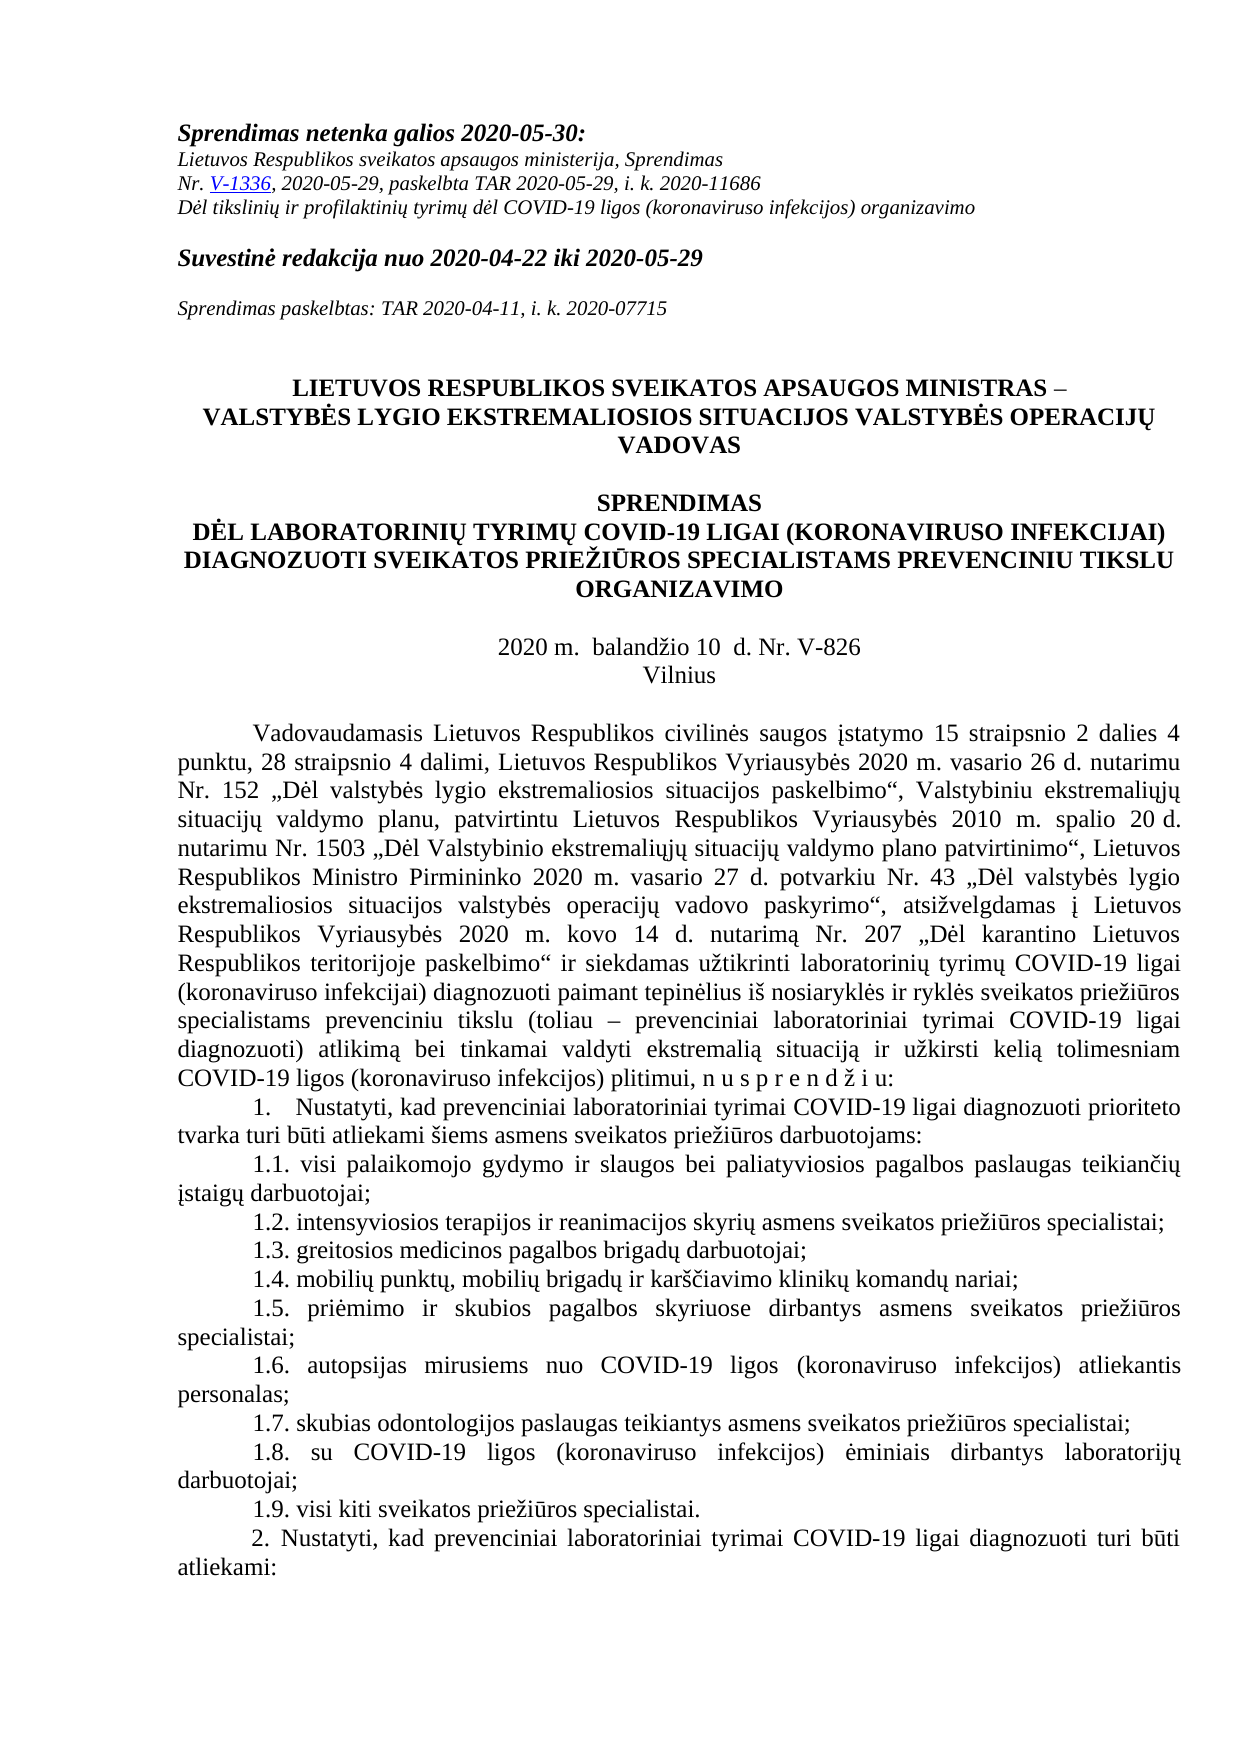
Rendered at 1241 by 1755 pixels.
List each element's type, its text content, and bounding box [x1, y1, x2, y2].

text Dėl tikslinių ir profilaktinių tyrimų dėl COVID-19 ligos (koronaviruso infekcijos) organizavimo [177, 195, 1181, 219]
text 1.1. visi palaikomojo gydymo ir slaugos bei paliatyviosios pagalbos paslaugas teikiančių įstaigų darbuotojai; [177, 1149, 1181, 1207]
text 1.9. visi kiti sveikatos priežiūros specialistai. [177, 1494, 1181, 1523]
text VALSTYBĖS LYGIO EKSTREMALIOSIOS SITUACIJOS VALSTYBĖS OPERACIJŲ VADOVAS [177, 402, 1181, 459]
text 1.5. priėmimo ir skubios pagalbos skyriuose dirbantys asmens sveikatos priežiūros specialistai; [177, 1293, 1181, 1350]
text DĖL LABORATORINIŲ TYRIMŲ COVID-19 LIGAI (KORONAVIRUSO INFEKCIJAI) DIAGNOZUOTI SVEIKATOS PRIEŽIŪROS SPECIALISTAMS PREVENCINIU TIKSLU ORGANIZAVIMO [177, 517, 1181, 603]
text Suvestinė redakcija nuo 2020-04-22 iki 2020-05-29 [177, 243, 1181, 272]
text Vadovaudamasis Lietuvos Respublikos civilinės saugos įstatymo 15 straipsnio 2 dalies 4 punktu, 28 straipsnio 4 dalimi, Lietuvos Respublikos Vyriausybės 2020 m. vasario 26 d. nutarimu Nr. 152 „Dėl valstybės lygio ekstremaliosios situacijos paskelbimo“, Valstybiniu ekstremaliųjų situacijų valdymo planu, patvirtintu Lietuvos Respublikos Vyriausybės 2010 m. spalio 20 d. nutarimu Nr. 1503 „Dėl Valstybinio ekstremaliųjų situacijų valdymo plano patvirtinimo“, Lietuvos Respublikos Ministro Pirmininko 2020 m. vasario 27 d. potvarkiu Nr. 43 „Dėl valstybės lygio ekstremaliosios situacijos valstybės operacijų vadovo paskyrimo“, atsižvelgdamas į Lietuvos Respublikos Vyriausybės 2020 m. kovo 14 d. nutarimą Nr. 207 „Dėl karantino Lietuvos Respublikos teritorijoje paskelbimo“ ir siekdamas užtikrinti laboratorinių tyrimų COVID-19 ligai (koronaviruso infekcijai) diagnozuoti paimant tepinėlius iš nosiaryklės ir ryklės sveikatos priežiūros specialistams prevenciniu tikslu (toliau – prevenciniai laboratoriniai tyrimai COVID-19 ligai diagnozuoti) atlikimą bei tinkamai valdyti ekstremalią situaciją ir užkirsti kelią tolimesniam COVID-19 ligos (koronaviruso infekcijos) plitimui, n u s p r e n d ž i u: [177, 718, 1181, 1092]
text 1.8. su COVID-19 ligos (koronaviruso infekcijos) ėminiais dirbantys laboratorijų darbuotojai; [177, 1437, 1181, 1494]
text Lietuvos Respublikos sveikatos apsaugos ministerija, Sprendimas [177, 147, 1181, 171]
text 1.3. greitosios medicinos pagalbos brigadų darbuotojai; [177, 1235, 1181, 1264]
text SPRENDIMAS [177, 488, 1181, 517]
text 1.6. autopsijas mirusiems nuo COVID-19 ligos (koronaviruso infekcijos) atliekantis personalas; [177, 1350, 1181, 1408]
text 1.2. intensyviosios terapijos ir reanimacijos skyrių asmens sveikatos priežiūros specialistai; [177, 1207, 1181, 1235]
text 1.4. mobilių punktų, mobilių brigadų ir karščiavimo klinikų komandų nariai; [177, 1264, 1181, 1293]
text LIETUVOS RESPUBLIKOS SVEIKATOS APSAUGOS MINISTRAS – [177, 373, 1181, 402]
text Sprendimas netenka galios 2020-05-30: [177, 118, 1181, 147]
text 1.7. skubias odontologijos paslaugas teikiantys asmens sveikatos priežiūros specialistai; [177, 1408, 1181, 1437]
text Nr. V-1336, 2020-05-29, paskelbta TAR 2020-05-29, i. k. 2020-11686 [177, 171, 1181, 195]
text Sprendimas paskelbtas: TAR 2020-04-11, i. k. 2020-07715 [177, 296, 1181, 320]
text Vilnius [177, 660, 1181, 689]
text 2020 m. balandžio 10 d. Nr. V-826 [177, 632, 1181, 660]
text 1. Nustatyti, kad prevenciniai laboratoriniai tyrimai COVID-19 ligai diagnozuoti prioriteto tvarka turi būti atliekami šiems asmens sveikatos priežiūros darbuotojams: [177, 1092, 1181, 1149]
text 2. Nustatyti, kad prevenciniai laboratoriniai tyrimai COVID-19 ligai diagnozuoti turi būti atliekami: [177, 1523, 1181, 1580]
